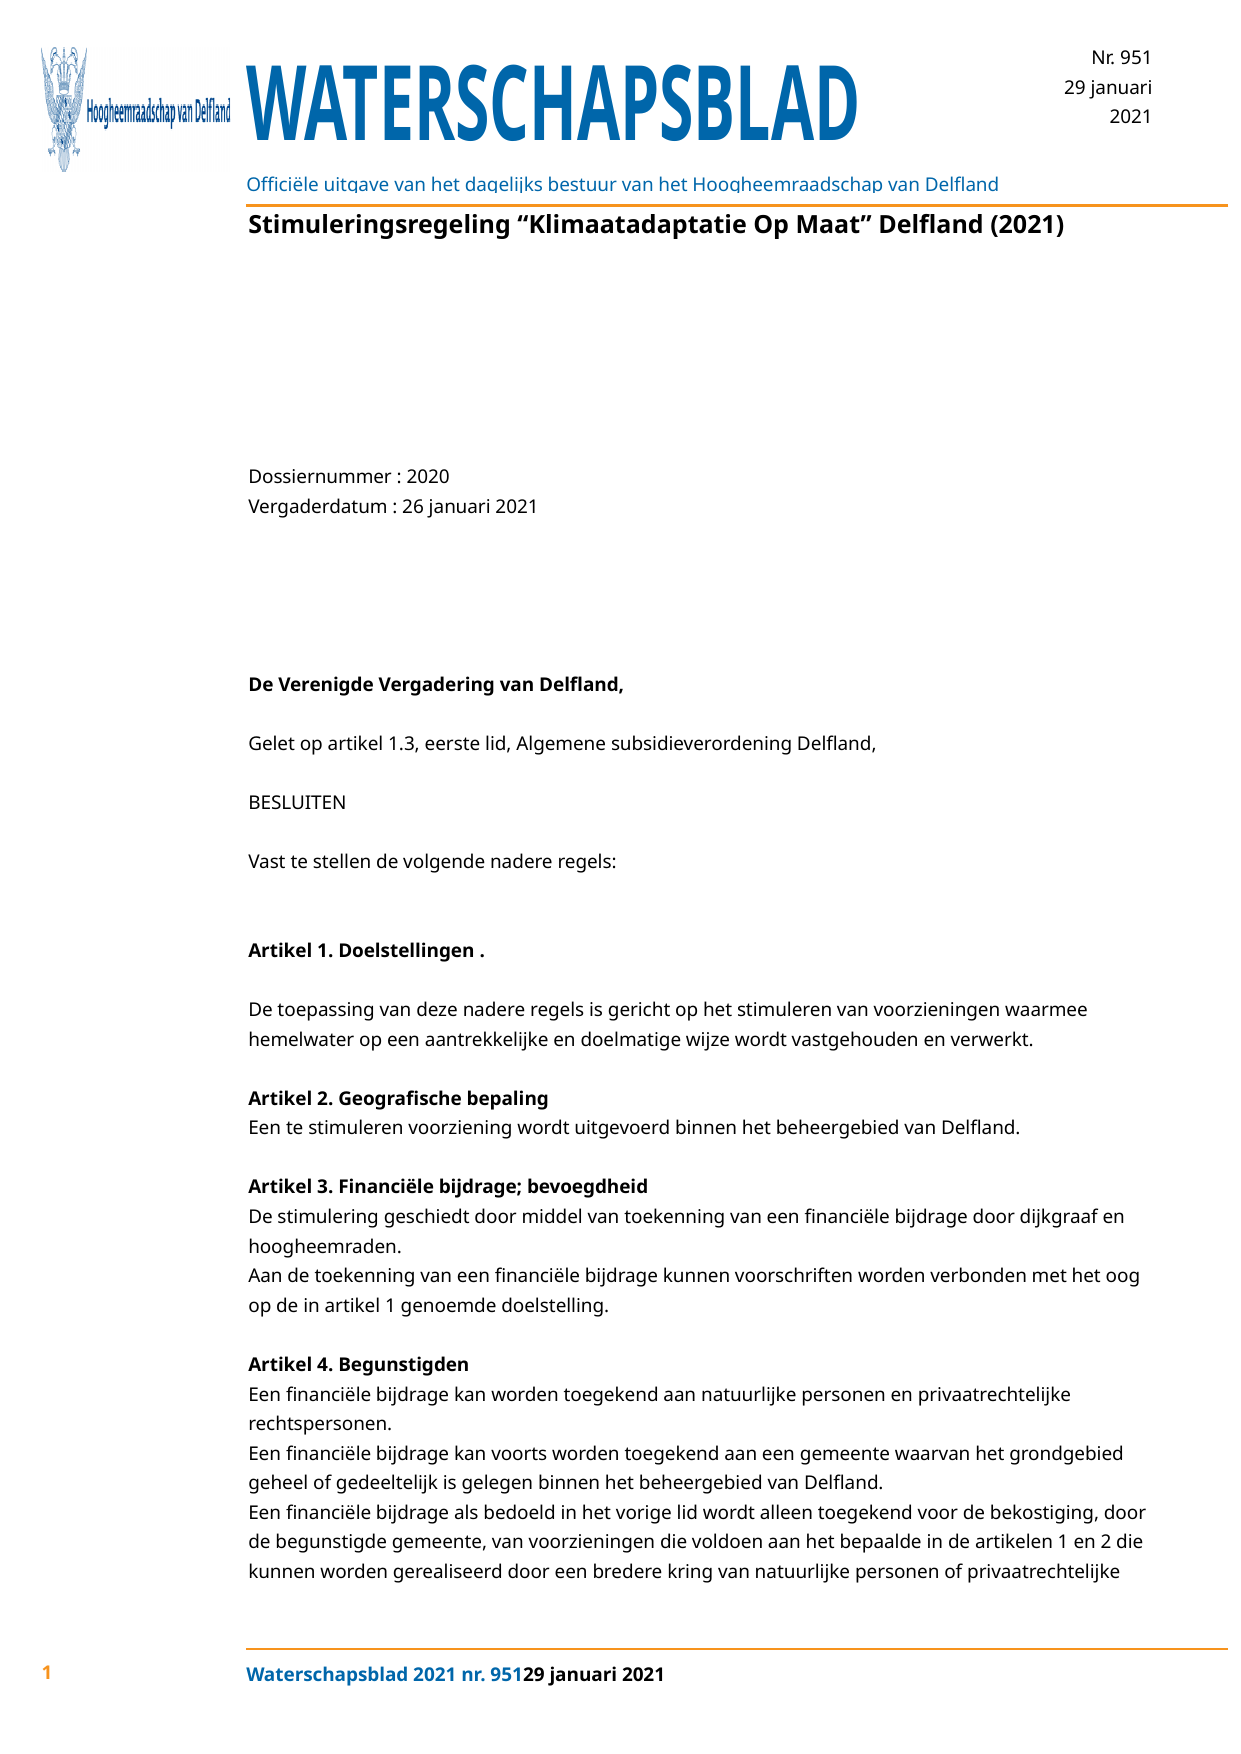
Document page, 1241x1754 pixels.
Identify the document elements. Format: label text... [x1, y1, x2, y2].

text De stimulering geschiedt door middel van toekenning van een financiële bijdrage door dijkgraaf en hoogheemraden. [248, 1203, 1152, 1258]
text Vast te stellen de volgende nadere regels: [248, 848, 1152, 874]
text Een te stimuleren voorziening wordt uitgevoerd binnen het beheergebied van Delfland. [248, 1114, 1152, 1140]
text De toepassing van deze nadere regels is gericht op het stimuleren van voorzieningen waarmee hemelwater op een aantrekkelijke en doelmatige wijze wordt vastgehouden en verwerkt. [248, 996, 1152, 1051]
text Aan de toekenning van een financiële bijdrage kunnen voorschriften worden verbonden met het oog op de in artikel 1 genoemde doelstelling. [248, 1262, 1152, 1318]
text Stimuleringsregeling “Klimaatadaptatie Op Maat” Delfland (2021) [248, 207, 1152, 241]
text Een financiële bijdrage kan worden toegekend aan natuurlijke personen en privaatrechtelijke rechtspersonen. [248, 1381, 1152, 1436]
text Een financiële bijdrage als bedoeld in het vorige lid wordt alleen toegekend voor de bekostiging, door de begunstigde gemeente, van voorzieningen die voldoen aan het bepaalde in de artikelen 1 en 2 die kunnen worden gerealiseerd door een bredere kring van natuurlijke personen of privaatrechtelijke [248, 1499, 1152, 1584]
text Artikel 4. Begunstigden [248, 1351, 1152, 1377]
text Een financiële bijdrage kan voorts worden toegekend aan een gemeente waarvan het grondgebied geheel of gedeeltelijk is gelegen binnen het beheergebied van Delfland. [248, 1440, 1152, 1495]
text Artikel 1. Doelstellingen . [248, 937, 1152, 963]
picture [41, 47, 231, 172]
text BESLUITEN [248, 789, 1152, 815]
text Artikel 3. Financiële bijdrage; bevoegdheid [248, 1174, 1152, 1199]
text Vergaderdatum : 26 januari 2021 [248, 493, 1152, 519]
text Dossiernummer : 2020 [248, 464, 1152, 489]
text De Verenigde Vergadering van Delfland, [248, 671, 1152, 696]
text Gelet op artikel 1.3, eerste lid, Algemene subsidieverordening Delfland, [248, 730, 1152, 756]
text Artikel 2. Geografische bepaling [248, 1085, 1152, 1111]
